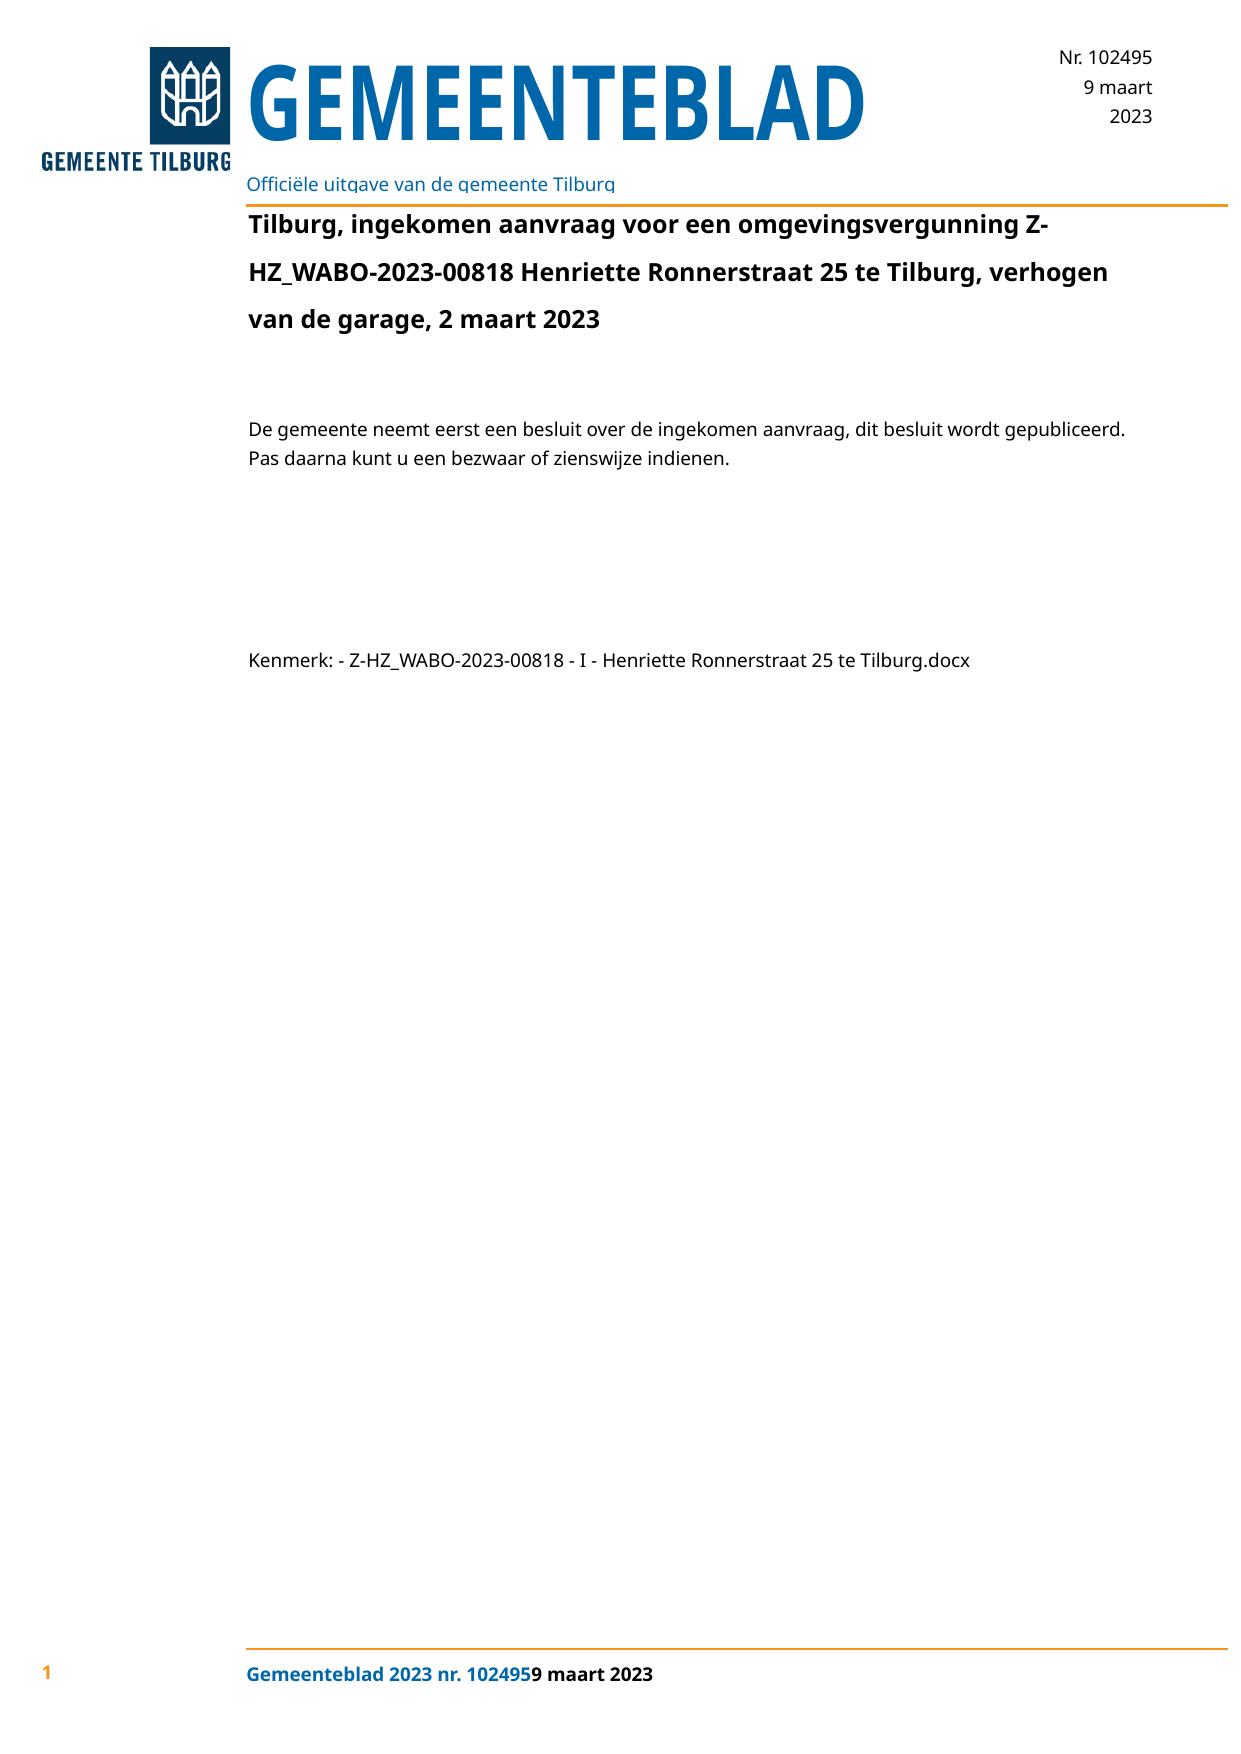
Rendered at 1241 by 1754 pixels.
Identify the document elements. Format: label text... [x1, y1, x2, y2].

text Tilburg, ingekomen aanvraag voor een omgevingsvergunning Z-HZ_WABO-2023-00818 Henriette Ronnerstraat 25 te Tilburg, verhogen van de garage, 2 maart 2023 [248, 207, 1152, 336]
text Kenmerk: - Z-HZ_WABO-2023-00818 - I - Henriette Ronnerstraat 25 te Tilburg.docx [248, 647, 1152, 673]
picture [41, 47, 231, 172]
text De gemeente neemt eerst een besluit over de ingekomen aanvraag, dit besluit wordt gepubliceerd. Pas daarna kunt u een bezwaar of zienswijze indienen. [248, 416, 1152, 471]
